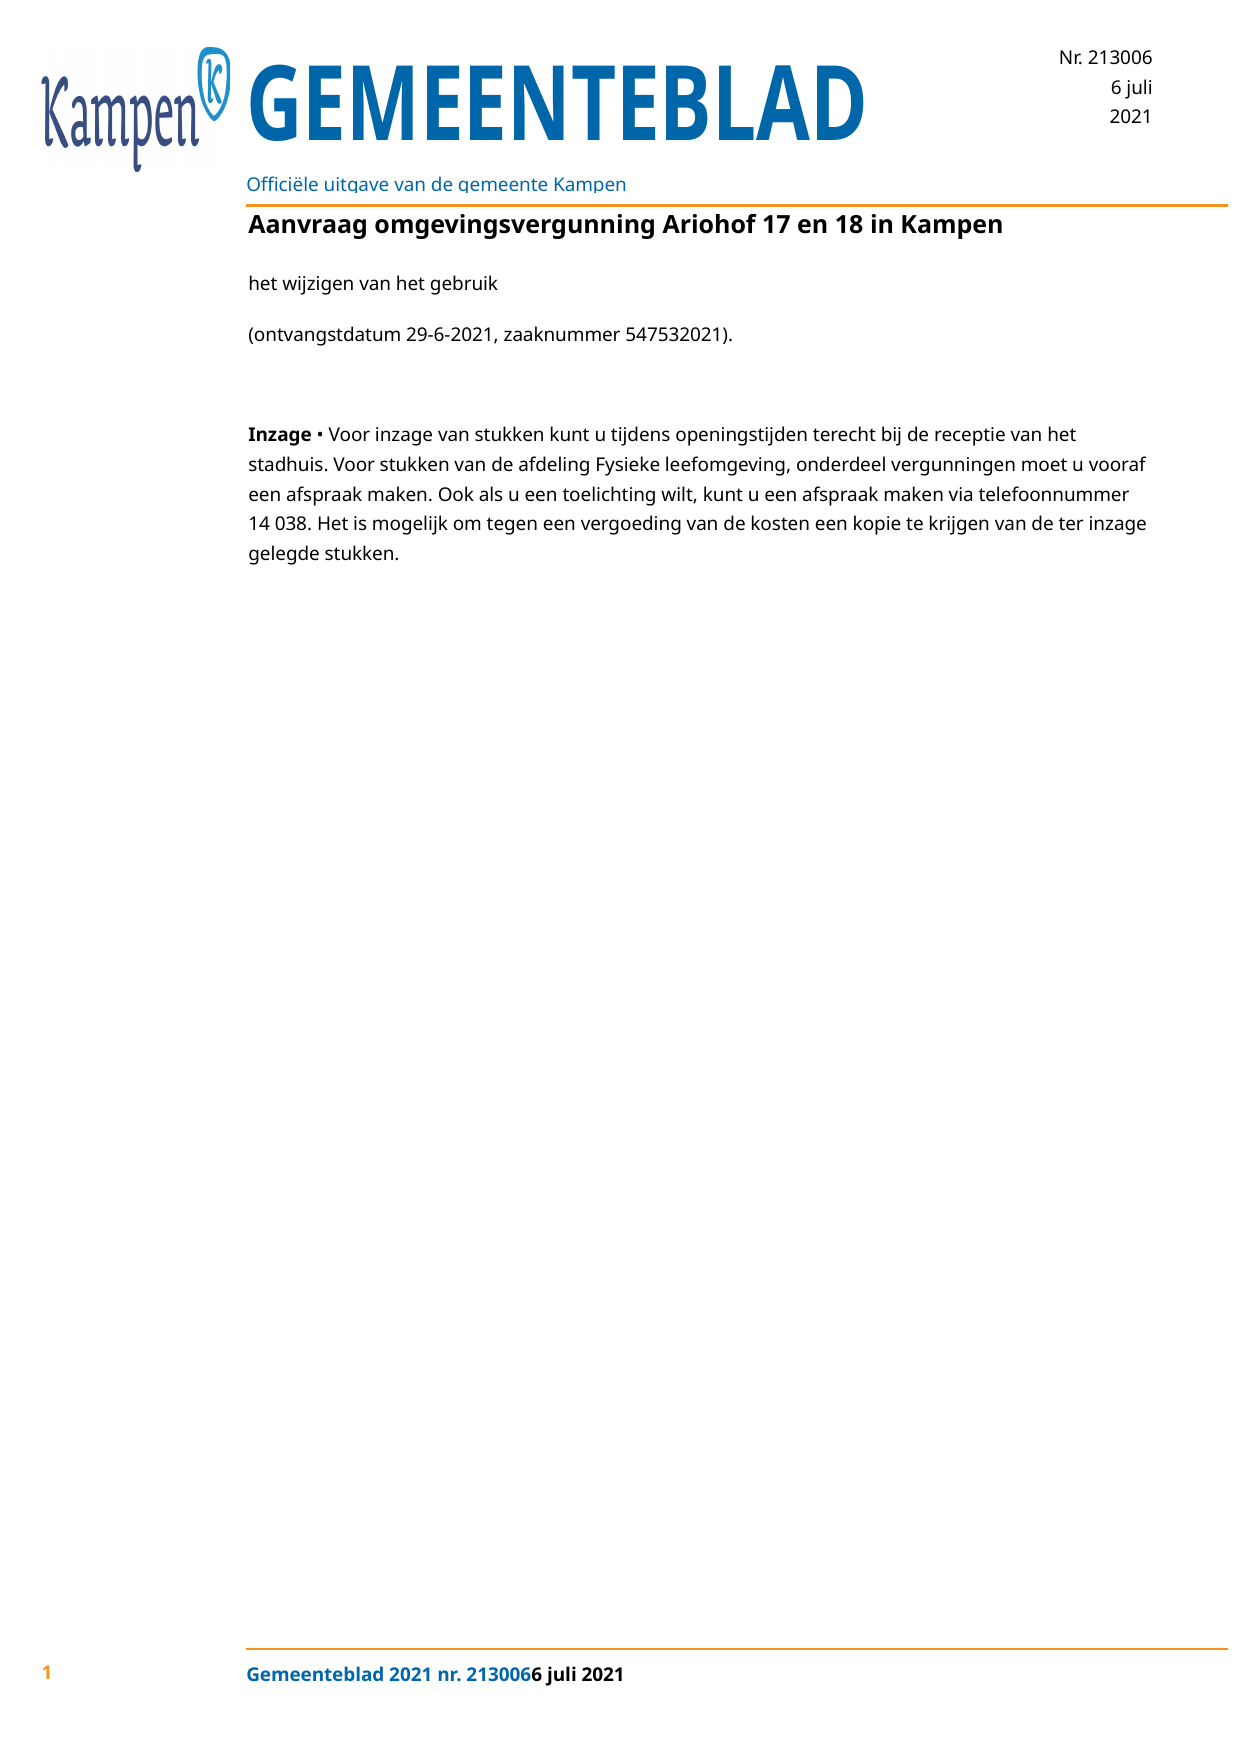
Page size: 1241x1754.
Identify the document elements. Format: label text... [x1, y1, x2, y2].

text Inzage • Voor inzage van stukken kunt u tijdens openingstijden terecht bij de receptie van het stadhuis. Voor stukken van de afdeling Fysieke leefomgeving, onderdeel vergunningen moet u vooraf een afspraak maken. Ook als u een toelichting wilt, kunt u een afspraak maken via telefoonnummer 14 038. Het is mogelijk om tegen een vergoeding van de kosten een kopie te krijgen van de ter inzage gelegde stukken. [248, 422, 1152, 566]
picture [41, 47, 231, 172]
text (ontvangstdatum 29-6-2021, zaaknummer 547532021). [248, 321, 1152, 346]
text Aanvraag omgevingsvergunning Ariohof 17 en 18 in Kampen [248, 207, 1152, 241]
text het wijzigen van het gebruik [248, 270, 1152, 296]
